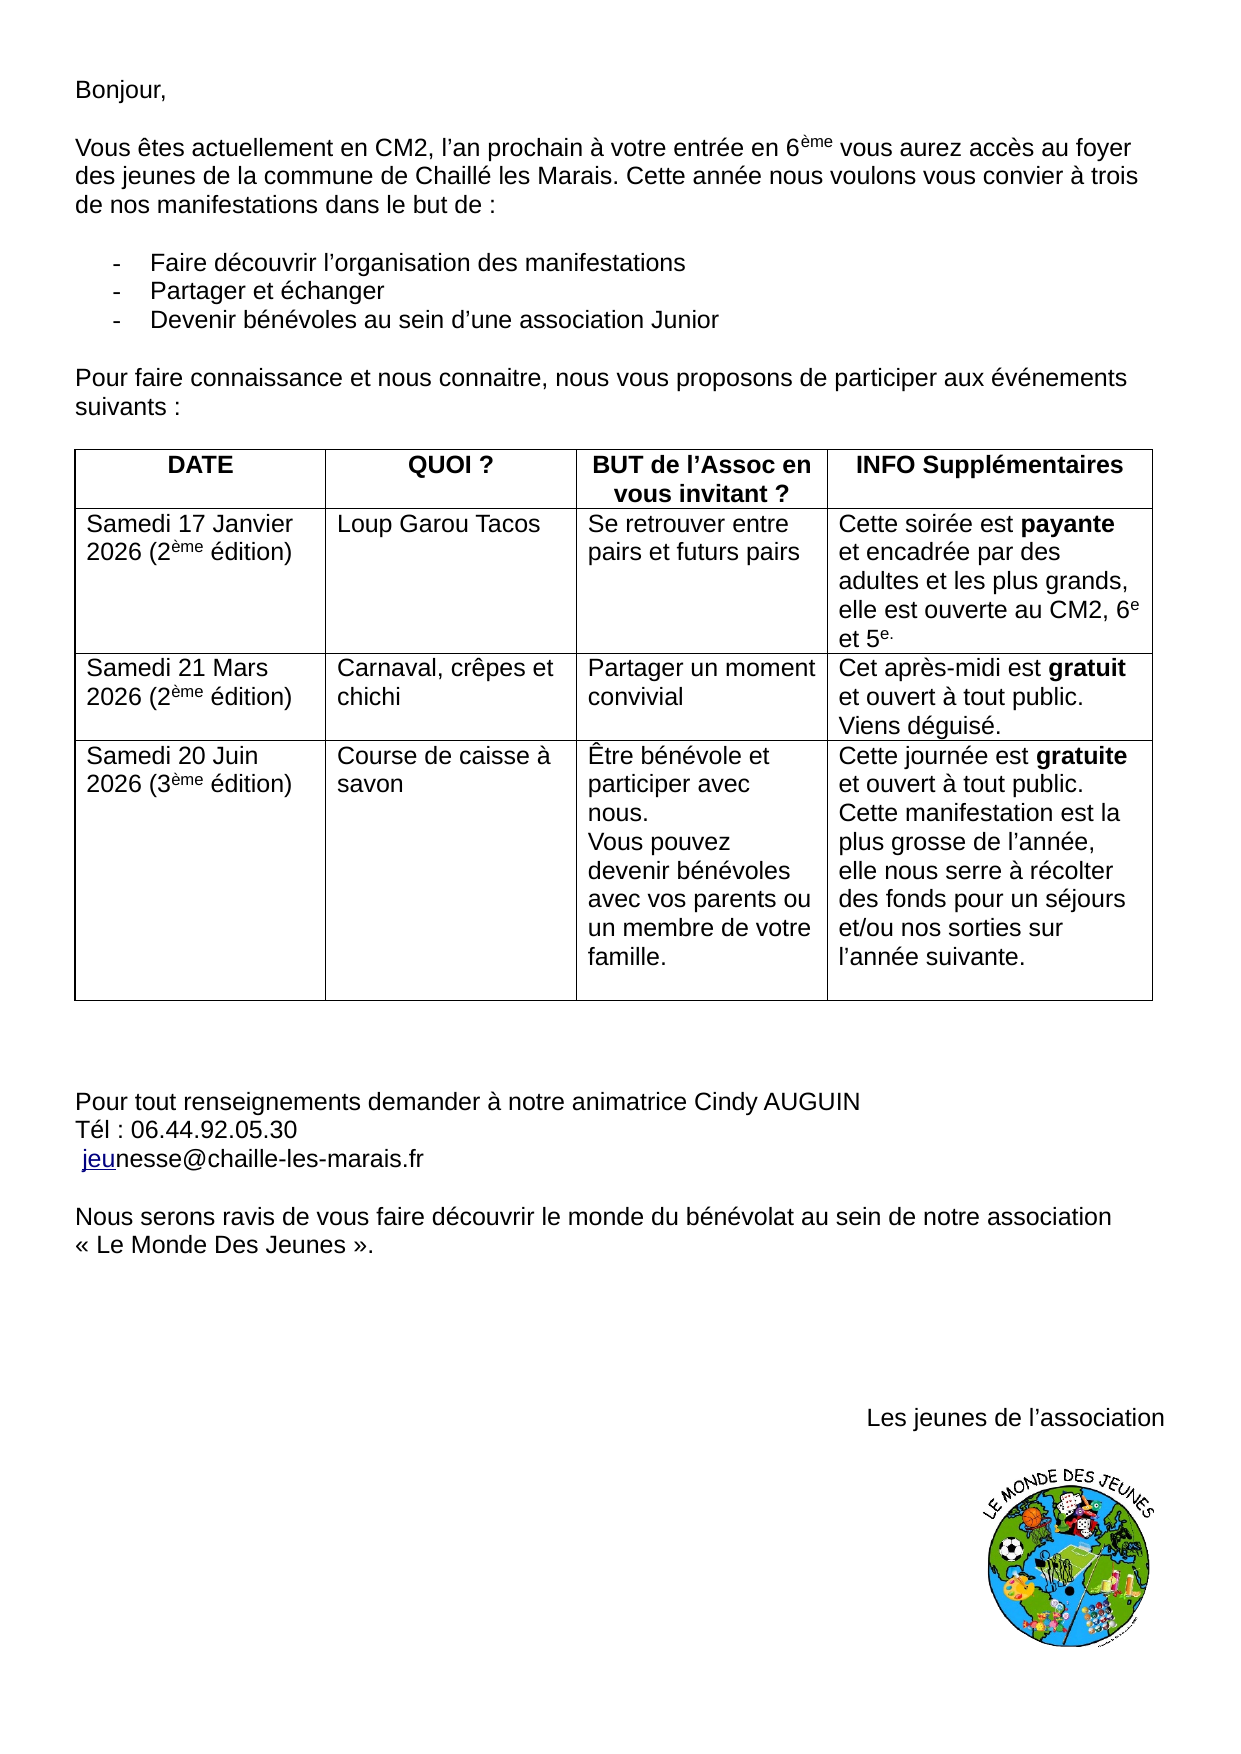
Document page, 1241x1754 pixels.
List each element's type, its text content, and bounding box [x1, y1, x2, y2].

table_cell Cette soirée est payante et encadrée par des adultes et les plus grands, elle est ouverte au CM2, 6e et 5e. [828, 509, 1152, 652]
table_cell Carnaval, crêpes et chichi [326, 654, 576, 740]
table_cell Samedi 21 Mars 2026 (2ème édition) [76, 654, 325, 740]
table_header DATE [76, 450, 325, 508]
table_cell Samedi 20 Juin 2026 (3ème édition) [76, 741, 325, 999]
table_cell Loup Garou Tacos [326, 509, 576, 652]
text jeunesse@chaille-les-marais.fr [75, 1144, 1165, 1173]
table_cell Être bénévole et participer avec nous. Vous pouvez devenir bénévoles avec vos parents ou un membre de votre famille. [577, 741, 827, 999]
text Pour faire connaissance et nous connaitre, nous vous proposons de participer aux événements suivants : [75, 363, 1165, 420]
text Les jeunes de l’association [75, 1403, 1165, 1432]
table_header BUT de l’Assoc en vous invitant ? [577, 450, 827, 508]
table_header INFO Supplémentaires [828, 450, 1152, 508]
text Bonjour, [75, 75, 1165, 104]
text Tél : 06.44.92.05.30 [75, 1116, 1165, 1144]
table_cell Cet après-midi est gratuit et ouvert à tout public. Viens déguisé. [828, 654, 1152, 740]
list Faire découvrir l’organisation des manifestations [112, 247, 1165, 276]
list Partager et échanger [112, 276, 1165, 305]
table_cell Samedi 17 Janvier 2026 (2ème édition) [76, 509, 325, 652]
text Nous serons ravis de vous faire découvrir le monde du bénévolat au sein de notre association « Le Monde Des Jeunes ». [75, 1202, 1165, 1259]
text Vous êtes actuellement en CM2, l’an prochain à votre entrée en 6ème vous aurez accès au foyer des jeunes de la commune de Chaillé les Marais. Cette année nous voulons vous convier à trois de nos manifestations dans le but de : [75, 132, 1165, 219]
table_header QUOI ? [326, 450, 576, 508]
table_cell Course de caisse à savon [326, 741, 576, 999]
table_cell Partager un moment convivial [577, 654, 827, 740]
text Pour tout renseignements demander à notre animatrice Cindy AUGUIN [75, 1087, 1165, 1116]
list Devenir bénévoles au sein d’une association Junior [112, 305, 1165, 334]
table_cell Se retrouver entre pairs et futurs pairs [577, 509, 827, 652]
table_cell Cette journée est gratuite et ouvert à tout public. Cette manifestation est la plus grosse de l’année, elle nous serre à récolter des fonds pour un séjours et/ou nos sorties sur l’année suivante. [828, 741, 1152, 999]
